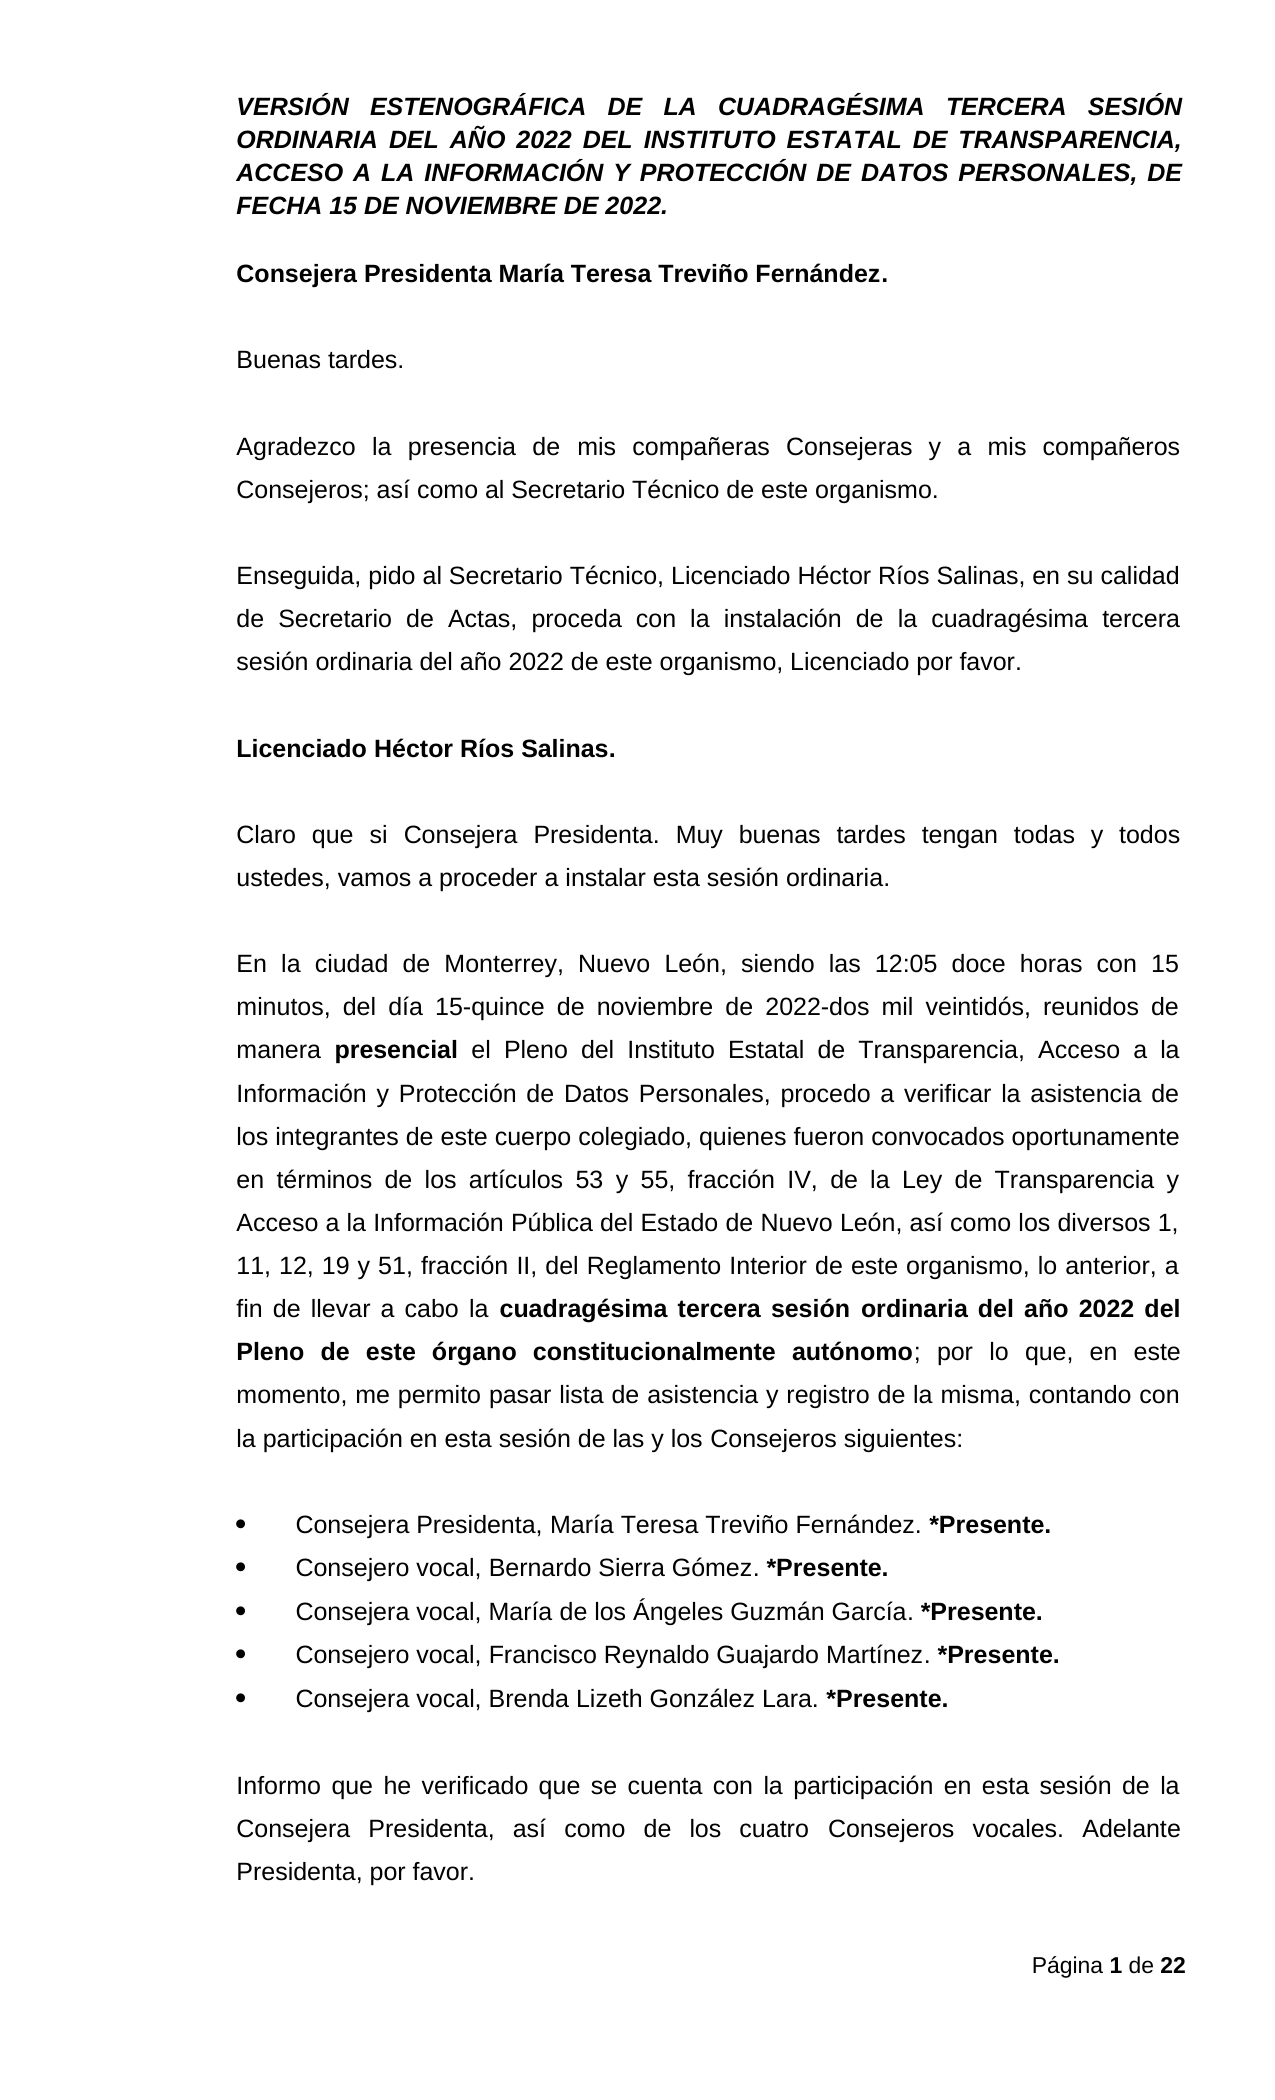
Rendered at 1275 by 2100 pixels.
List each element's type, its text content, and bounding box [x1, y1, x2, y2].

list Consejero vocal, Francisco Reynaldo Guajardo Martínez. *Presente. [236, 1641, 1181, 1669]
text Consejera Presidenta María Teresa Treviño Fernández. [236, 259, 1181, 288]
text Enseguida, pido al Secretario Técnico, Licenciado Héctor Ríos Salinas, en su calidad de Secretario de Actas, proceda con la instalación de la cuadragésima tercera sesión ordinaria del año 2022 de este organismo, Licenciado por favor. [236, 561, 1181, 676]
list Consejera vocal, Brenda Lizeth González Lara. *Presente. [236, 1684, 1181, 1713]
text Buenas tardes. [236, 346, 1181, 374]
text Licenciado Héctor Ríos Salinas. [236, 734, 1181, 762]
list Consejero vocal, Bernardo Sierra Gómez. *Presente. [236, 1553, 1181, 1582]
list Consejera Presidenta, María Teresa Treviño Fernández. *Presente. [236, 1510, 1181, 1539]
text Agradezco la presencia de mis compañeras Consejeras y a mis compañeros Consejeros; así como al Secretario Técnico de este organismo. [236, 432, 1181, 504]
text En la ciudad de Monterrey, Nuevo León, siendo las 12:05 doce horas con 15 minutos, del día 15-quince de noviembre de 2022-dos mil veintidós, reunidos de manera presencial el Pleno del Instituto Estatal de Transparencia, Acceso a la Información y Protección de Datos Personales, procedo a verificar la asistencia de los integrantes de este cuerpo colegiado, quienes fueron convocados oportunamente en términos de los artículos 53 y 55, fracción IV, de la Ley de Transparencia y Acceso a la Información Pública del Estado de Nuevo León, así como los diversos 1, 11, 12, 19 y 51, fracción II, del Reglamento Interior de este organismo, lo anterior, a fin de llevar a cabo la cuadragésima tercera sesión ordinaria del año 2022 del Pleno de este órgano constitucionalmente autónomo; por lo que, en este momento, me permito pasar lista de asistencia y registro de la misma, contando con la participación en esta sesión de las y los Consejeros siguientes: [236, 949, 1181, 1452]
list Consejera vocal, María de los Ángeles Guzmán García. *Presente. [236, 1597, 1181, 1626]
text Informo que he verificado que se cuenta con la participación en esta sesión de la Consejera Presidenta, así como de los cuatro Consejeros vocales. Adelante Presidenta, por favor. [236, 1771, 1181, 1886]
text Claro que si Consejera Presidenta. Muy buenas tardes tengan todas y todos ustedes, vamos a proceder a instalar esta sesión ordinaria. [236, 820, 1181, 892]
